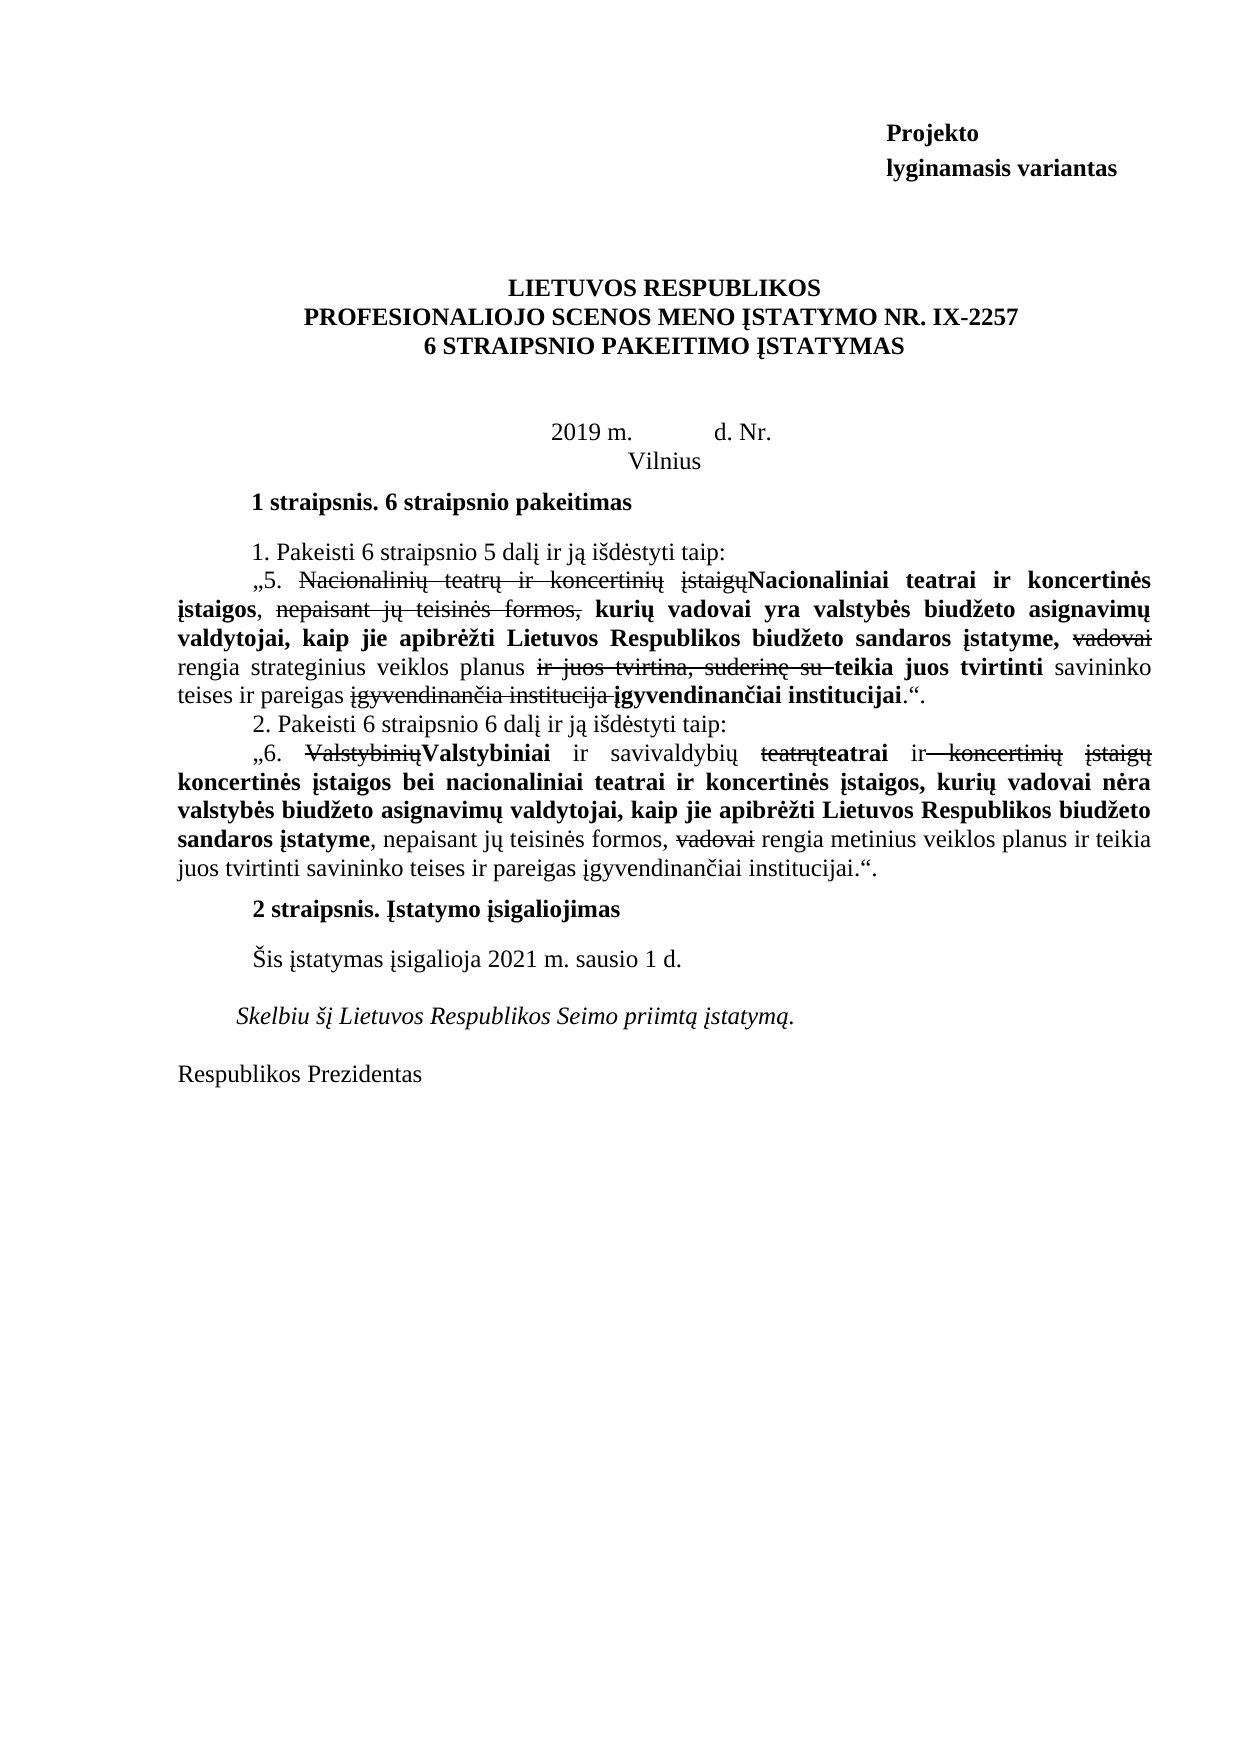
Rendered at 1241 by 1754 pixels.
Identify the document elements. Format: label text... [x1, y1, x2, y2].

text 1. Pakeisti 6 straipsnio 5 dalį ir ją išdėstyti taip: [177, 537, 1152, 565]
text Skelbiu šį Lietuvos Respublikos Seimo priimtą įstatymą. [177, 1001, 1152, 1030]
text LIETUVOS RESPUBLIKOS [177, 273, 1152, 302]
text 2019 m. d. Nr. [177, 417, 1152, 446]
text Respublikos Prezidentas [177, 1059, 1152, 1087]
text 6 straipsnio pakeitImo įstatymas [177, 331, 1152, 359]
text 2 straipsnis. Įstatymo įsigaliojimas [177, 894, 1152, 923]
text „5. Nacionalinių teatrų ir koncertinių įstaigųNacionaliniai teatrai ir koncertinės įstaigos, nepaisant jų teisinės formos, kurių vadovai yra valstybės biudžeto asignavimų valdytojai, kaip jie apibrėžti Lietuvos Respublikos biudžeto sandaros įstatyme, vadovai rengia strateginius veiklos planus ir juos tvirtina, suderinę su teikia juos tvirtinti savininko teises ir pareigas įgyvendinančia institucija įgyvendinančiai institucijai.“. [177, 565, 1152, 709]
text Vilnius [177, 446, 1152, 474]
text Projekto [886, 118, 1152, 147]
text lyginamasis variantas [886, 153, 1152, 181]
text „6. ValstybiniųValstybiniai ir savivaldybių teatrųteatrai ir koncertinių įstaigų koncertinės įstaigos bei nacionaliniai teatrai ir koncertinės įstaigos, kurių vadovai nėra valstybės biudžeto asignavimų valdytojai, kaip jie apibrėžti Lietuvos Respublikos biudžeto sandaros įstatyme, nepaisant jų teisinės formos, vadovai rengia metinius veiklos planus ir teikia juos tvirtinti savininko teises ir pareigas įgyvendinančiai institucijai.“. [177, 738, 1152, 882]
text 1 straipsnis. 6 straipsnio pakeitimas [177, 487, 1152, 516]
text Šis įstatymas įsigalioja 2021 m. sausio 1 d. [177, 944, 1152, 972]
text PROFESIONALIOJO SCENOS MENO ĮSTATYMO NR. Ix-2257 [177, 302, 1152, 331]
text 2. Pakeisti 6 straipsnio 6 dalį ir ją išdėstyti taip: [177, 709, 1152, 738]
